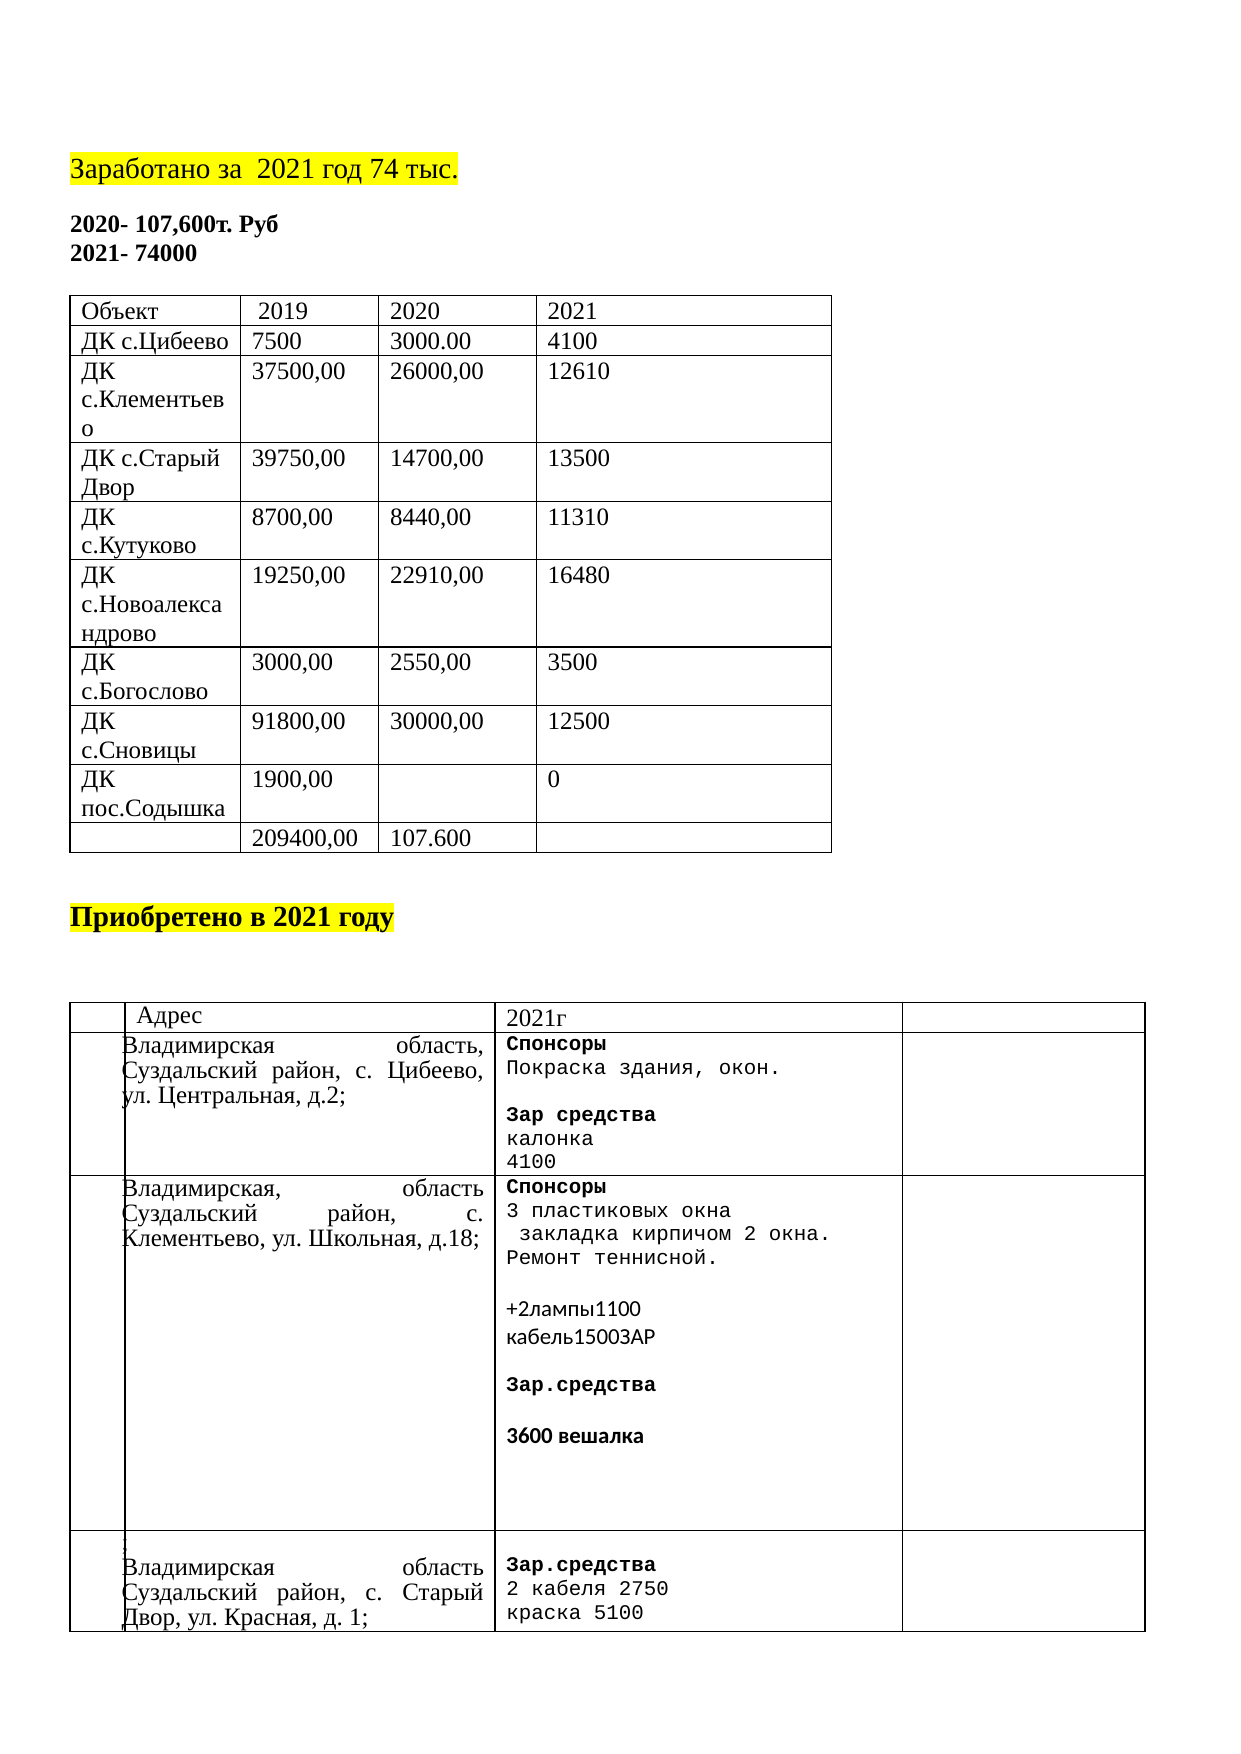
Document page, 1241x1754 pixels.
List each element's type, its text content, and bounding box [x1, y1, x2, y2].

table_cell [379, 765, 536, 822]
table_cell 4100 [537, 326, 831, 355]
table_cell 7500 [241, 326, 378, 355]
table_cell 3500 [537, 648, 831, 705]
table_cell ДК с.Новоалександрово [71, 560, 240, 646]
table_cell ДК с.Клементьево [71, 356, 240, 442]
table_cell 26000,00 [379, 356, 536, 442]
text Заработано за 2021 год 74 тыс. [70, 152, 1122, 185]
table_cell 39750,00 [241, 443, 378, 501]
table_header Адрес [126, 1003, 494, 1032]
table_cell [903, 1531, 1144, 1631]
table_cell [71, 1176, 124, 1530]
table_cell Владимирская, область Суздальский район, с. Клементьево, ул. Школьная, д.18; [126, 1176, 494, 1530]
table_header 2020 [379, 296, 536, 325]
table_cell ; Владимирская область Суздальский район, с. Старый Двор, ул. Красная, д. 1; [126, 1531, 494, 1631]
table_cell Владимирская область, Суздальский район, с. Цибеево, ул. Центральная, д.2; [126, 1033, 494, 1175]
table_cell 19250,00 [241, 560, 378, 646]
table_cell 12610 [537, 356, 831, 442]
table_cell Спонсоры 3 пластиковых окна закладка кирпичом 2 окна. Ремонт теннисной. +2лампы1100 кабель1500ЗАР Зар.средства 3600 вешалка [496, 1176, 902, 1530]
table_header [903, 1003, 1144, 1032]
table_cell 107.600 [379, 823, 536, 852]
table_cell [903, 1033, 1144, 1175]
table_cell ДК с.Кутуково [71, 502, 240, 559]
table_cell 8700,00 [241, 502, 378, 559]
table_cell 3000,00 [241, 648, 378, 705]
table_cell Спонсоры Покраска здания, окон. Зар средства калонка 4100 [496, 1033, 902, 1175]
table_cell [71, 1531, 124, 1631]
text 2020- 107,600т. Руб [70, 209, 1122, 238]
table_header 2019 [241, 296, 378, 325]
table_cell [71, 823, 240, 852]
table_cell 30000,00 [379, 706, 536, 763]
table_cell ДК с.Сновицы [71, 706, 240, 763]
table_cell 12500 [537, 706, 831, 763]
table_cell [71, 1033, 124, 1175]
table_cell 13500 [537, 443, 831, 501]
table_cell ДК с.Богослово [71, 648, 240, 705]
table_cell 22910,00 [379, 560, 536, 646]
table_cell 8440,00 [379, 502, 536, 559]
text Приобретено в 2021 году [70, 903, 1122, 932]
table_cell Зар.средства 2 кабеля 2750 краска 5100 [496, 1531, 902, 1631]
table_header 2021г [496, 1003, 902, 1032]
table_cell 0 [537, 765, 831, 822]
table_cell 14700,00 [379, 443, 536, 501]
table_cell [537, 823, 831, 852]
text 2021- 74000 [70, 238, 1122, 266]
table_cell ДК с.Старый Двор [71, 443, 240, 501]
table_cell 11310 [537, 502, 831, 559]
table_cell 3000.00 [379, 326, 536, 355]
table_cell 16480 [537, 560, 831, 646]
table_cell 91800,00 [241, 706, 378, 763]
table_cell 37500,00 [241, 356, 378, 442]
table_cell 209400,00 [241, 823, 378, 852]
table_cell 1900,00 [241, 765, 378, 822]
table_cell ДК пос.Содышка [71, 765, 240, 822]
table_header [71, 1003, 124, 1032]
table_cell ДК с.Цибеево [71, 326, 240, 355]
table_cell [903, 1176, 1144, 1530]
table_header 2021 [537, 296, 831, 325]
table_cell 2550,00 [379, 648, 536, 705]
table_header Объект [71, 296, 240, 325]
